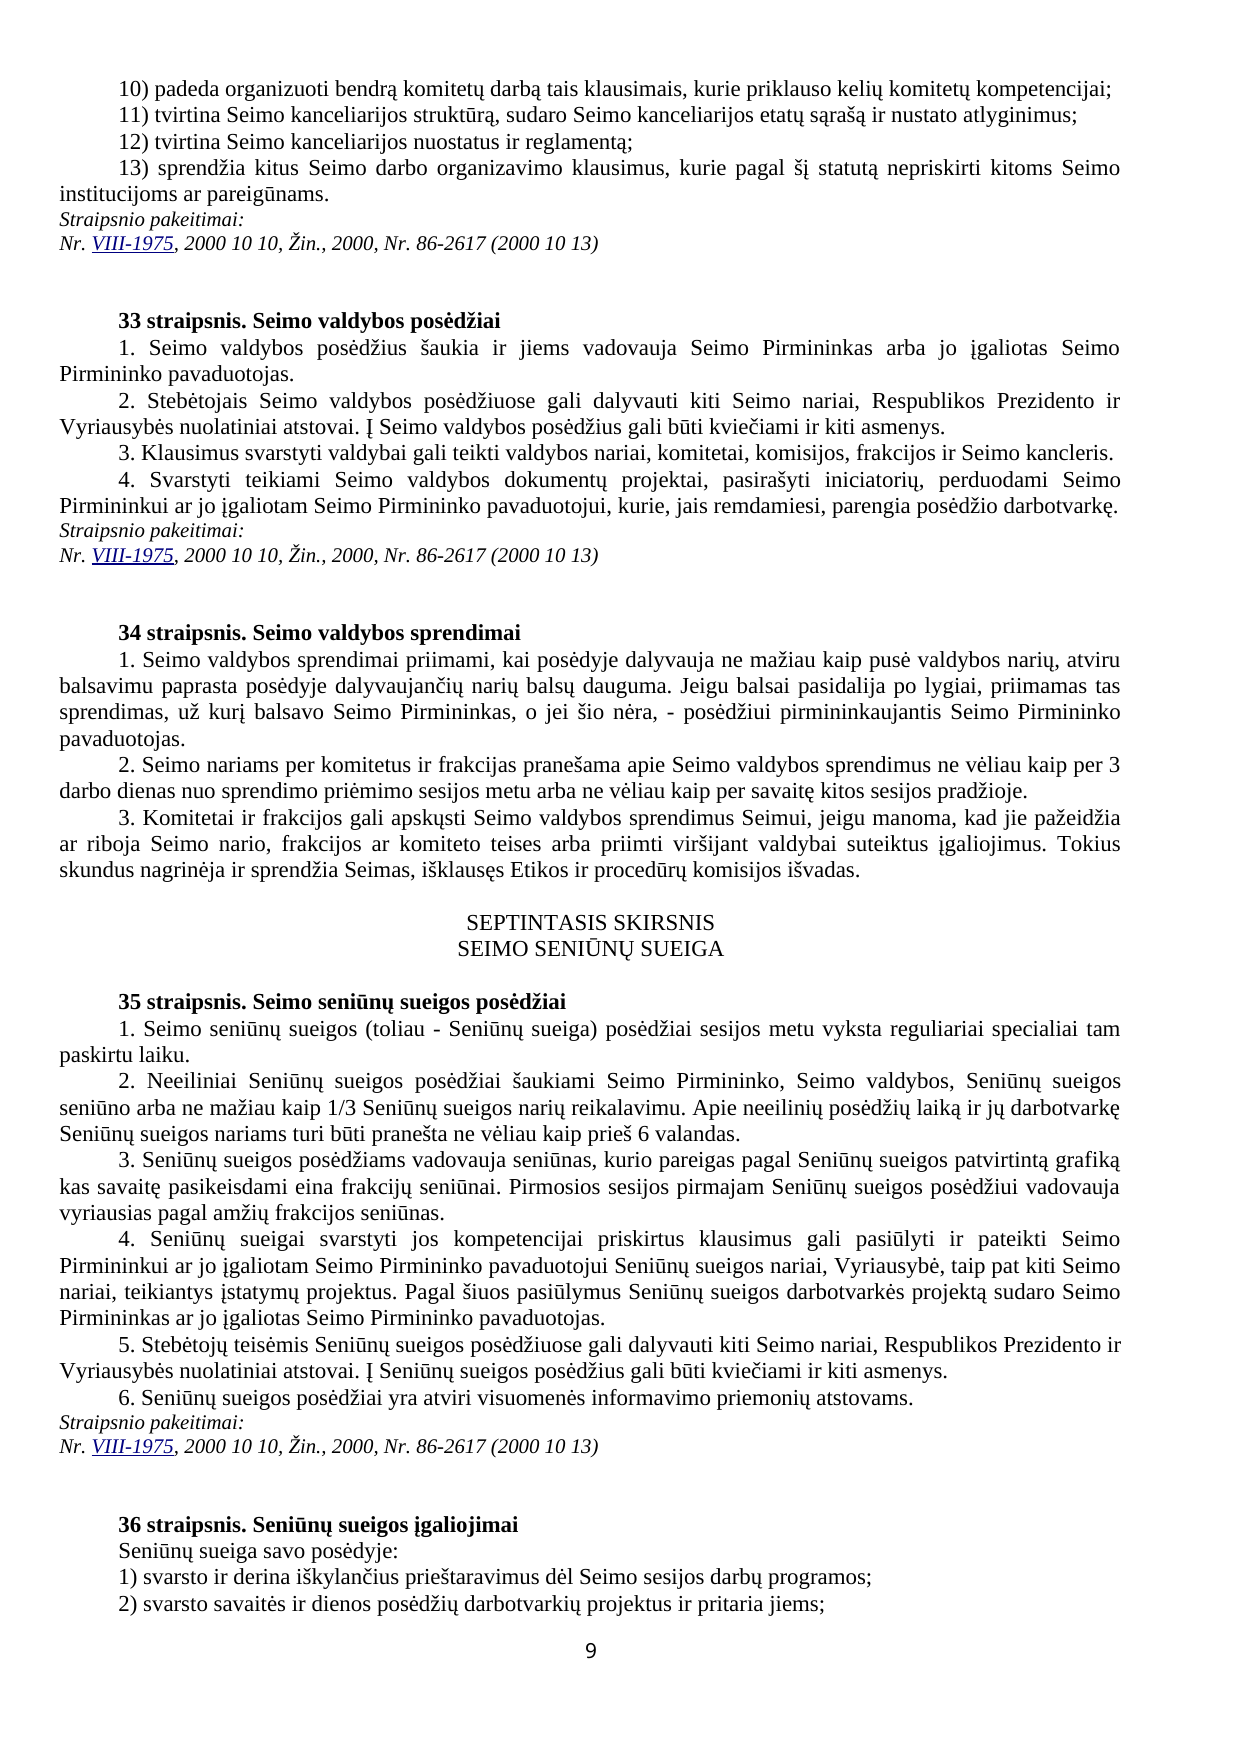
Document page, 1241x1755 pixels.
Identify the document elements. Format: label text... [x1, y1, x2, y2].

text 1. Seimo valdybos sprendimai priimami, kai posėdyje dalyvauja ne mažiau kaip pusė valdybos narių, atviru balsavimu paprasta posėdyje dalyvaujančių narių balsų dauguma. Jeigu balsai pasidalija po lygiai, priimamas tas sprendimas, už kurį balsavo Seimo Pirmininkas, o jei šio nėra, - posėdžiui pirmininkaujantis Seimo Pirmininko pavaduotojas. [59, 646, 1122, 751]
text 10) padeda organizuoti bendrą komitetų darbą tais klausimais, kurie priklauso kelių komitetų kompetencijai; [59, 75, 1122, 101]
text Straipsnio pakeitimai: [59, 518, 1122, 542]
text 6. Seniūnų sueigos posėdžiai yra atviri visuomenės informavimo priemonių atstovams. [59, 1383, 1122, 1410]
text 3. Komitetai ir frakcijos gali apskųsti Seimo valdybos sprendimus Seimui, jeigu manoma, kad jie pažeidžia ar riboja Seimo nario, frakcijos ar komiteto teises arba priimti viršijant valdybai suteiktus įgaliojimus. Tokius skundus nagrinėja ir sprendžia Seimas, išklausęs Etikos ir procedūrų komisijos išvadas. [59, 804, 1122, 883]
text 2. Seimo nariams per komitetus ir frakcijas pranešama apie Seimo valdybos sprendimus ne vėliau kaip per 3 darbo dienas nuo sprendimo priėmimo sesijos metu arba ne vėliau kaip per savaitę kitos sesijos pradžioje. [59, 751, 1122, 804]
text SEPTINTASIS SKIRSNIS [59, 909, 1122, 936]
text 3. Klausimus svarstyti valdybai gali teikti valdybos nariai, komitetai, komisijos, frakcijos ir Seimo kancleris. [59, 439, 1122, 466]
text 4. Seniūnų sueigai svarstyti jos kompetencijai priskirtus klausimus gali pasiūlyti ir pateikti Seimo Pirmininkui ar jo įgaliotam Seimo Pirmininko pavaduotojui Seniūnų sueigos nariai, Vyriausybė, taip pat kiti Seimo nariai, teikiantys įstatymų projektus. Pagal šiuos pasiūlymus Seniūnų sueigos darbotvarkės projektą sudaro Seimo Pirmininkas ar jo įgaliotas Seimo Pirmininko pavaduotojas. [59, 1225, 1122, 1331]
text 1) svarsto ir derina iškylančius prieštaravimus dėl Seimo sesijos darbų programos; [59, 1563, 1122, 1590]
text SEIMO SENIŪNŲ SUEIGA [59, 936, 1122, 962]
text 35 straipsnis. Seimo seniūnų sueigos posėdžiai [59, 988, 1122, 1014]
text 1. Seimo seniūnų sueigos (toliau - Seniūnų sueiga) posėdžiai sesijos metu vyksta reguliariai specialiai tam paskirtu laiku. [59, 1014, 1122, 1067]
text 2) svarsto savaitės ir dienos posėdžių darbotvarkių projektus ir pritaria jiems; [59, 1590, 1122, 1616]
text Straipsnio pakeitimai: [59, 1410, 1122, 1434]
text Nr. VIII-1975, 2000 10 10, Žin., 2000, Nr. 86-2617 (2000 10 13) [59, 542, 1122, 567]
text 3. Seniūnų sueigos posėdžiams vadovauja seniūnas, kurio pareigas pagal Seniūnų sueigos patvirtintą grafiką kas savaitę pasikeisdami eina frakcijų seniūnai. Pirmosios sesijos pirmajam Seniūnų sueigos posėdžiui vadovauja vyriausias pagal amžių frakcijos seniūnas. [59, 1146, 1122, 1225]
text 13) sprendžia kitus Seimo darbo organizavimo klausimus, kurie pagal šį statutą nepriskirti kitoms Seimo institucijoms ar pareigūnams. [59, 154, 1122, 207]
text 1. Seimo valdybos posėdžius šaukia ir jiems vadovauja Seimo Pirmininkas arba jo įgaliotas Seimo Pirmininko pavaduotojas. [59, 334, 1122, 387]
text 2. Neeiliniai Seniūnų sueigos posėdžiai šaukiami Seimo Pirmininko, Seimo valdybos, Seniūnų sueigos seniūno arba ne mažiau kaip 1/3 Seniūnų sueigos narių reikalavimu. Apie neeilinių posėdžių laiką ir jų darbotvarkę Seniūnų sueigos nariams turi būti pranešta ne vėliau kaip prieš 6 valandas. [59, 1067, 1122, 1146]
text Straipsnio pakeitimai: [59, 207, 1122, 231]
text 2. Stebėtojais Seimo valdybos posėdžiuose gali dalyvauti kiti Seimo nariai, Respublikos Prezidento ir Vyriausybės nuolatiniai atstovai. Į Seimo valdybos posėdžius gali būti kviečiami ir kiti asmenys. [59, 387, 1122, 439]
text 12) tvirtina Seimo kanceliarijos nuostatus ir reglamentą; [59, 128, 1122, 154]
text 5. Stebėtojų teisėmis Seniūnų sueigos posėdžiuose gali dalyvauti kiti Seimo nariai, Respublikos Prezidento ir Vyriausybės nuolatiniai atstovai. Į Seniūnų sueigos posėdžius gali būti kviečiami ir kiti asmenys. [59, 1331, 1122, 1383]
text 11) tvirtina Seimo kanceliarijos struktūrą, sudaro Seimo kanceliarijos etatų sąrašą ir nustato atlyginimus; [59, 101, 1122, 128]
text 36 straipsnis. Seniūnų sueigos įgaliojimai [59, 1511, 1122, 1537]
text 33 straipsnis. Seimo valdybos posėdžiai [59, 308, 1122, 334]
text Nr. VIII-1975, 2000 10 10, Žin., 2000, Nr. 86-2617 (2000 10 13) [59, 231, 1122, 255]
text 4. Svarstyti teikiami Seimo valdybos dokumentų projektai, pasirašyti iniciatorių, perduodami Seimo Pirmininkui ar jo įgaliotam Seimo Pirmininko pavaduotojui, kurie, jais remdamiesi, parengia posėdžio darbotvarkę. [59, 466, 1122, 518]
text Seniūnų sueiga savo posėdyje: [59, 1537, 1122, 1563]
text Nr. VIII-1975, 2000 10 10, Žin., 2000, Nr. 86-2617 (2000 10 13) [59, 1434, 1122, 1458]
text 34 straipsnis. Seimo valdybos sprendimai [59, 619, 1122, 646]
